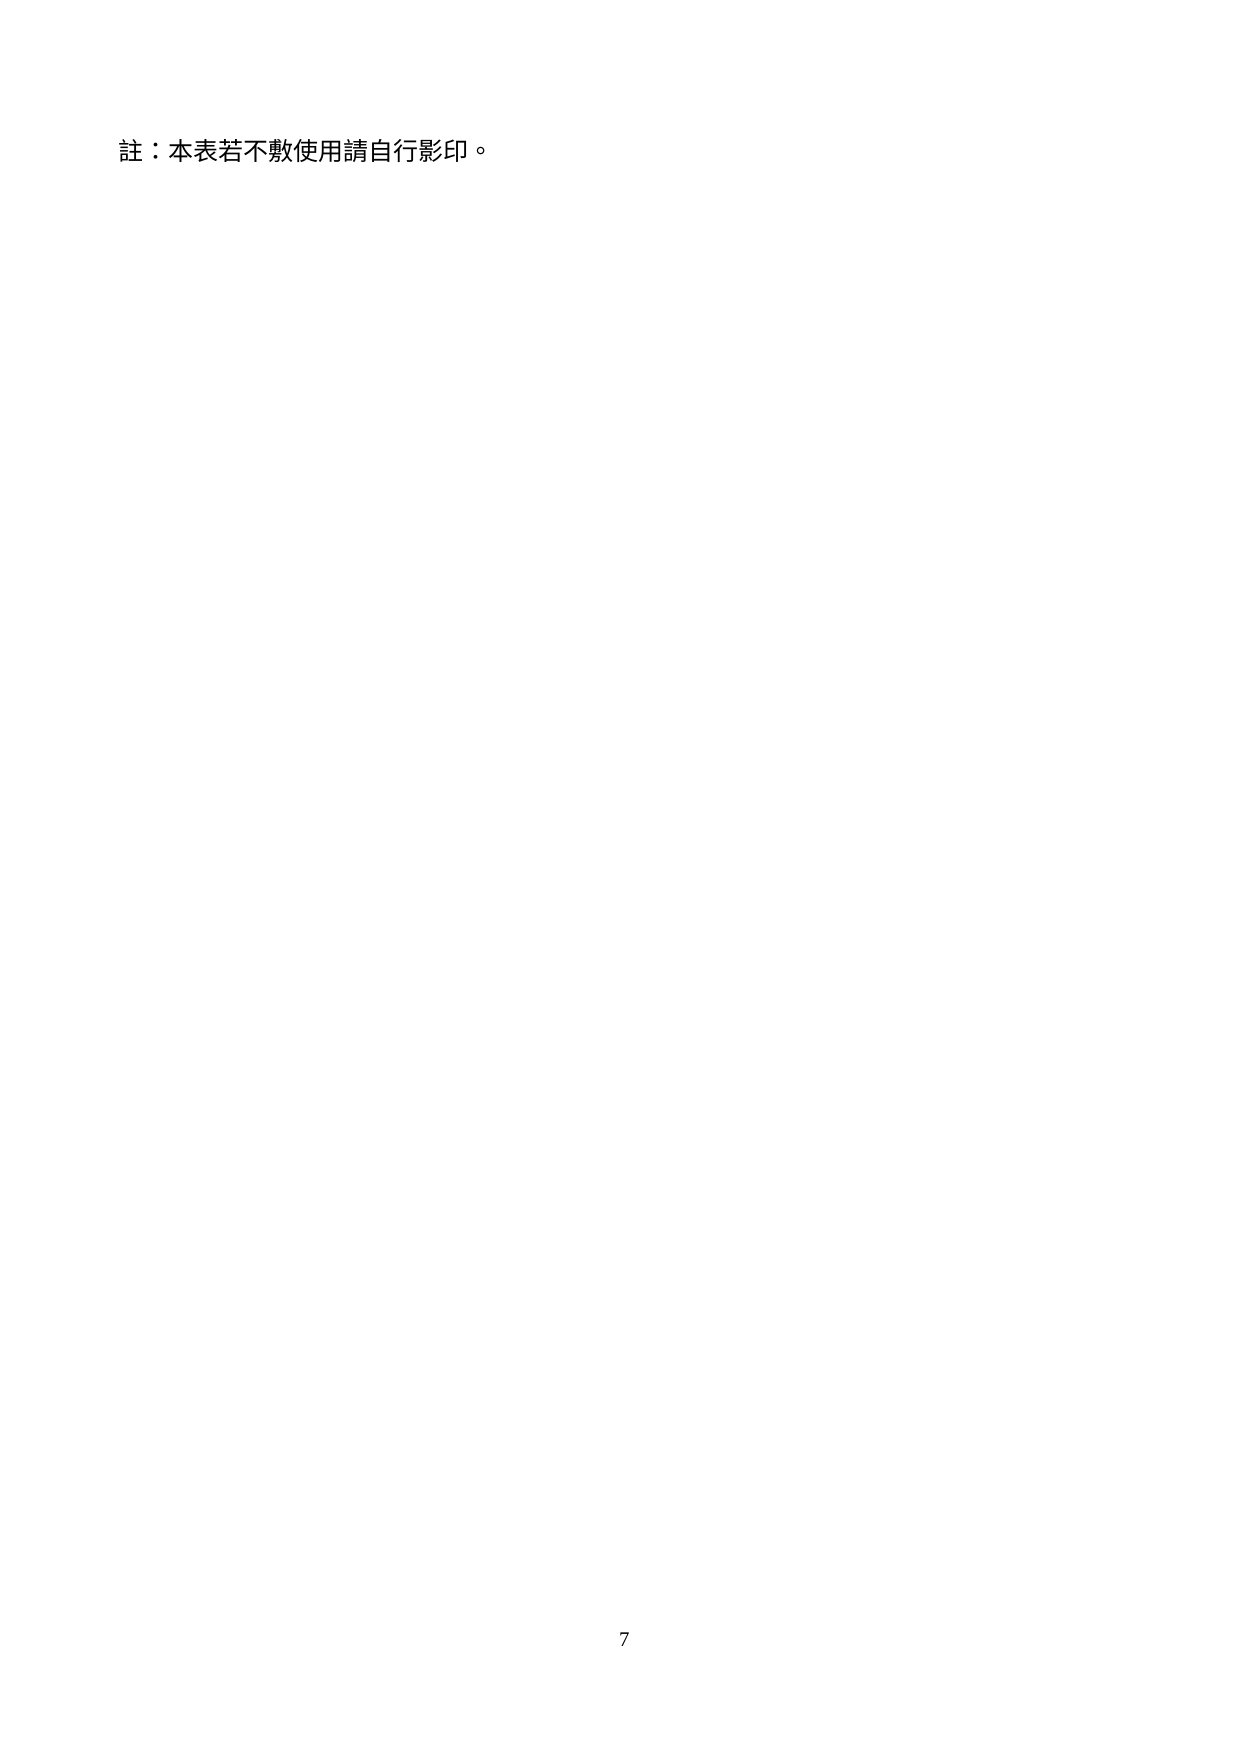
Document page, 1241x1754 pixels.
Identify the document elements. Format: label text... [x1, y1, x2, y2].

text 註：本表若不敷使用請自行影印。 [118, 108, 1122, 170]
